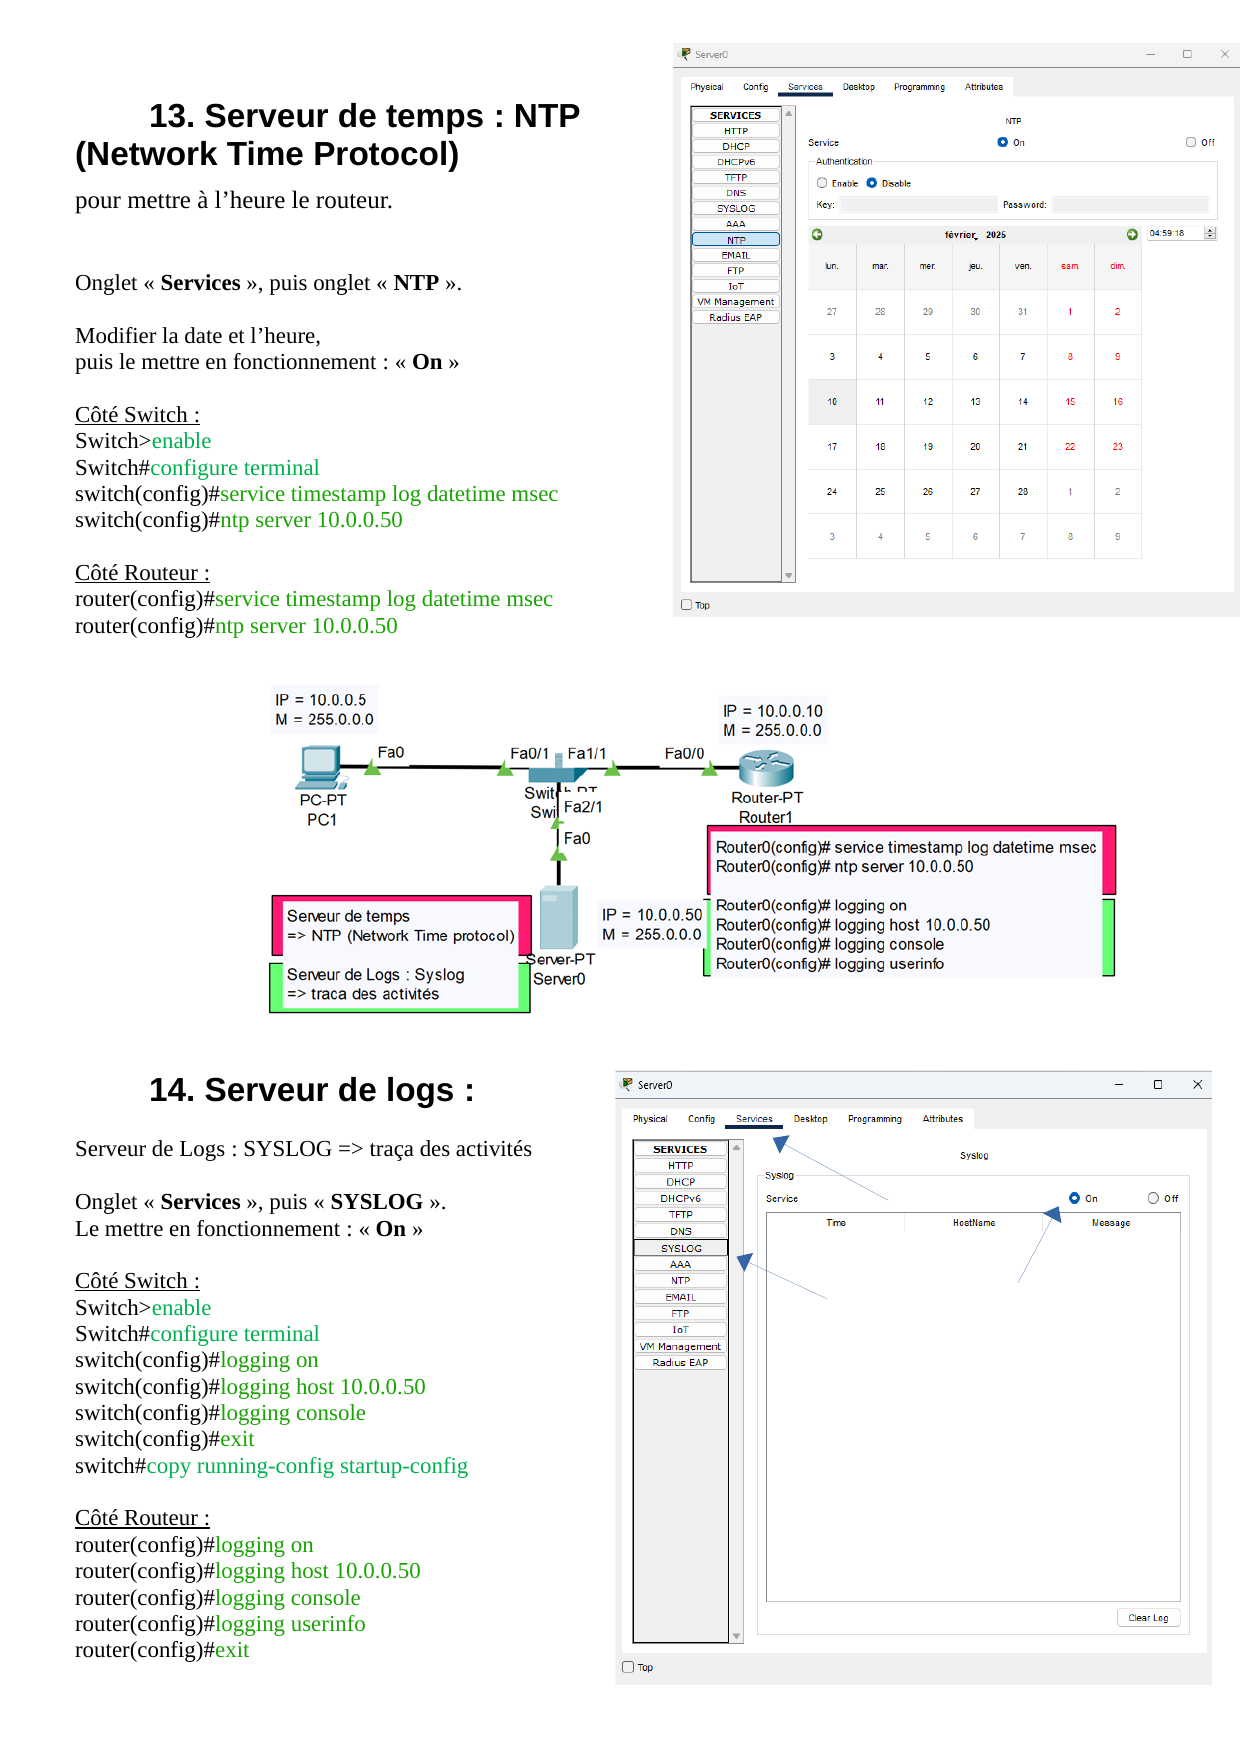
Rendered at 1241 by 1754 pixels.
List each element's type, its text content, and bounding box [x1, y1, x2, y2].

text Switch#configure terminal [75, 1320, 615, 1346]
text Switch>enable [75, 1294, 615, 1320]
text router(config)#logging console [75, 1583, 615, 1610]
text Côté Switch : [75, 1267, 615, 1294]
text switch(config)#ntp server 10.0.0.50 [75, 506, 673, 533]
text router(config)#logging host 10.0.0.50 [75, 1557, 615, 1583]
text router(config)#ntp server 10.0.0.50 [75, 612, 1165, 638]
text router(config)#exit [75, 1636, 615, 1663]
text Switch#configure terminal [75, 453, 673, 480]
text Le mettre en fonctionnement : « On » [75, 1214, 615, 1241]
text switch#copy running-config startup-config [75, 1452, 615, 1478]
text Onglet « Services », puis « SYSLOG ». [75, 1188, 615, 1214]
text switch(config)#service timestamp log datetime msec [75, 480, 673, 506]
text Switch>enable [75, 427, 673, 453]
text switch(config)#logging on [75, 1346, 615, 1373]
picture [206, 677, 1144, 1016]
text router(config)#logging on [75, 1531, 615, 1557]
text Côté Routeur : [75, 559, 673, 585]
text puis le mettre en fonctionnement : « On » [75, 348, 673, 374]
picture [615, 1070, 1213, 1685]
text router(config)#service timestamp log datetime msec [75, 585, 673, 612]
text router(config)#logging userinfo [75, 1610, 615, 1636]
text switch(config)#exit [75, 1425, 615, 1452]
text Serveur de Logs : SYSLOG => traça des activités [75, 1136, 615, 1162]
subtitle 13. Serveur de temps : NTP (Network Time Protocol) [75, 96, 673, 173]
text Côté Switch : [75, 401, 673, 427]
text Côté Routeur : [75, 1504, 615, 1531]
text pour mettre à l’heure le routeur. [75, 185, 673, 214]
text switch(config)#logging host 10.0.0.50 [75, 1373, 615, 1399]
picture [673, 43, 1240, 617]
subtitle 14. Serveur de logs : [75, 1070, 615, 1109]
text switch(config)#logging console [75, 1399, 615, 1425]
text Modifier la date et l’heure, [75, 322, 673, 348]
text Onglet « Services », puis onglet « NTP ». [75, 269, 673, 295]
